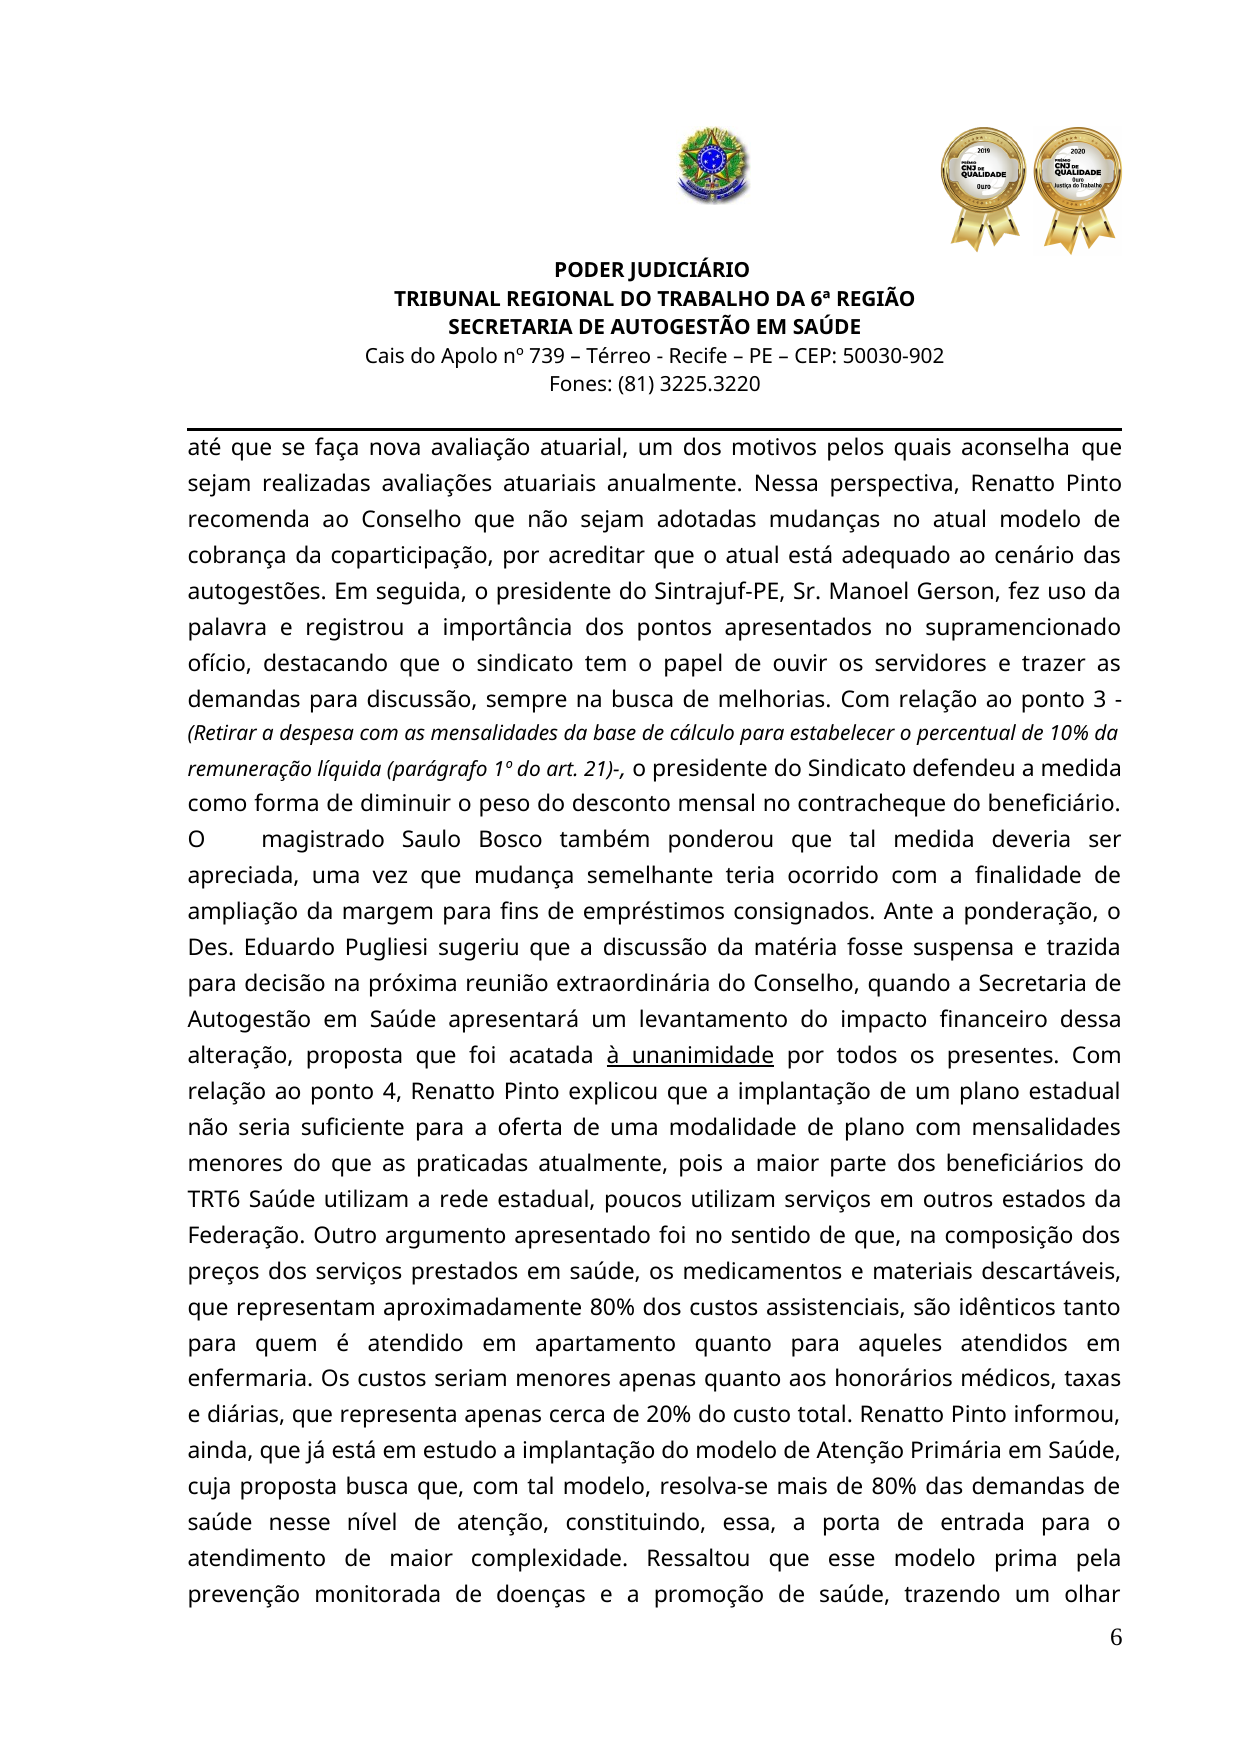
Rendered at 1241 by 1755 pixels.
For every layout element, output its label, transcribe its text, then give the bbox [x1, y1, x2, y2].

text até que se faça nova avaliação atuarial, um dos motivos pelos quais aconselha que sejam realizadas avaliações atuariais anualmente. Nessa perspectiva, Renatto Pinto recomenda ao Conselho que não sejam adotadas mudanças no atual modelo de cobrança da coparticipação, por acreditar que o atual está adequado ao cenário das autogestões. Em seguida, o presidente do Sintrajuf-PE, Sr. Manoel Gerson, fez uso da palavra e registrou a importância dos pontos apresentados no supramencionado ofício, destacando que o sindicato tem o papel de ouvir os servidores e trazer as demandas para discussão, sempre na busca de melhorias. Com relação ao ponto 3 - (Retirar a despesa com as mensalidades da base de cálculo para estabelecer o percentual de 10% da remuneração líquida (parágrafo 1º do art. 21)-, o presidente do Sindicato defendeu a medida como forma de diminuir o peso do desconto mensal no contracheque do beneficiário. O magistrado Saulo Bosco também ponderou que tal medida deveria ser apreciada, uma vez que mudança semelhante teria ocorrido com a finalidade de ampliação da margem para fins de empréstimos consignados. Ante a ponderação, o Des. Eduardo Pugliesi sugeriu que a discussão da matéria fosse suspensa e trazida para decisão na próxima reunião extraordinária do Conselho, quando a Secretaria de Autogestão em Saúde apresentará um levantamento do impacto financeiro dessa alteração, proposta que foi acatada à unanimidade por todos os presentes. Com relação ao ponto 4, Renatto Pinto explicou que a implantação de um plano estadual não seria suficiente para a oferta de uma modalidade de plano com mensalidades menores do que as praticadas atualmente, pois a maior parte dos beneficiários do TRT6 Saúde utilizam a rede estadual, poucos utilizam serviços em outros estados da Federação. Outro argumento apresentado foi no sentido de que, na composição dos preços dos serviços prestados em saúde, os medicamentos e materiais descartáveis, que representam aproximadamente 80% dos custos assistenciais, são idênticos tanto para quem é atendido em apartamento quanto para aqueles atendidos em enfermaria. Os custos seriam menores apenas quanto aos honorários médicos, taxas e diárias, que representa apenas cerca de 20% do custo total. Renatto Pinto informou, ainda, que já está em estudo a implantação do modelo de Atenção Primária em Saúde, cuja proposta busca que, com tal modelo, resolva-se mais de 80% das demandas de saúde nesse nível de atenção, constituindo, essa, a porta de entrada para o atendimento de maior complexidade. Ressaltou que esse modelo prima pela prevenção monitorada de doenças e a promoção de saúde, trazendo um olhar [187, 431, 1122, 1609]
